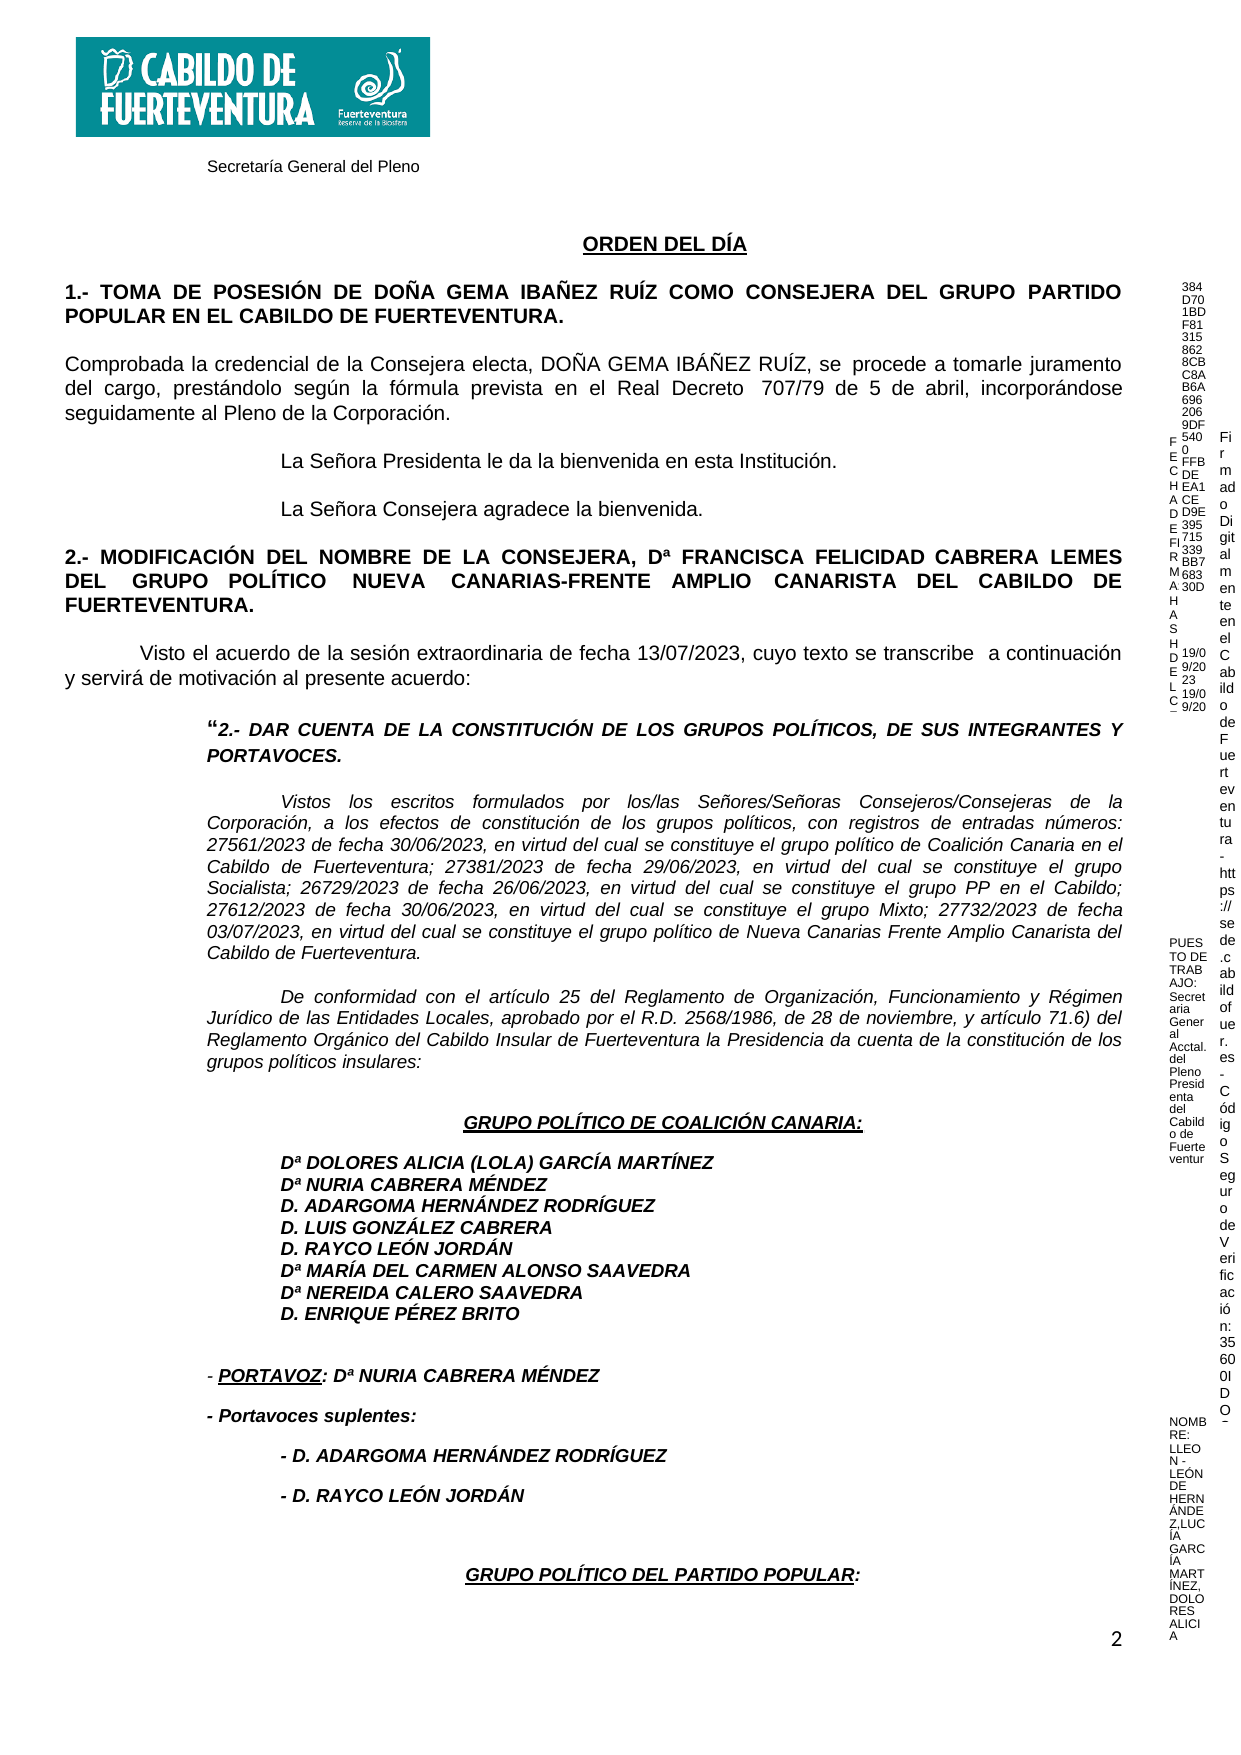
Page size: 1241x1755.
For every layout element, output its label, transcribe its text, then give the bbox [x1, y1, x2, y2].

subtitle [1179, 279, 1209, 593]
subtitle 2.- MODIFICACIÓN DEL NOMBRE DE LA CONSEJERA, Dª FRANCISCA FELICIDAD CABRERA LEMES DEL GRUPO POLÍTICO NUEVA CANARIAS-FRENTE AMPLIO CANARISTA DEL CABILDO DE FUERTEVENTURA. [64, 544, 1122, 617]
list [1209, 1484, 1241, 1506]
subtitle ORDEN DEL DÍA [89, 232, 1241, 256]
text GRUPO POLÍTICO DEL PARTIDO POPULAR: [465, 1564, 1167, 1586]
list D. ADARGOMA HERNÁNDEZ RODRÍGUEZ [280, 1444, 1167, 1466]
text La Señora Presidenta le da la bienvenida en esta Institución. La Señora Consejera agradece la bienvenida. [280, 448, 853, 521]
text D. LUIS GONZÁLEZ CABRERA [280, 1217, 1217, 1238]
text 384D701BDF813158628CBC8AB6A6962069DF5400 FFBDEEA1CED9E395715339BB768330D3CC2EDAE0 [1182, 282, 1207, 593]
text 19/09/2023 [1182, 687, 1209, 713]
text Comprobada la credencial de la Consejera electa, DOÑA GEMA IBÁÑEZ RUÍZ, se procede a tomarle juramento del cargo, prestándolo según la fórmula prevista en el Real Decreto 707/79 de 5 de abril, incorporándose seguidamente al Pleno de la Corporación. [64, 352, 1123, 424]
text - PORTAVOZ: Dª NURIA CABRERA MÉNDEZ [207, 1364, 1217, 1386]
text FECHA DE FIRMA: HASH DEL CERTIFICADO: [1169, 435, 1184, 712]
text Visto el acuerdo de la sesión extraordinaria de fecha 13/07/2023, cuyo texto se transcribe a continuación y servirá de motivación al presente acuerdo: [64, 641, 1123, 689]
text D. ENRIQUE PÉREZ BRITO [280, 1303, 1217, 1325]
text “2.- DAR CUENTA DE LA CONSTITUCIÓN DE LOS GRUPOS POLÍTICOS, DE SUS INTEGRANTES Y PORTAVOCES. [207, 715, 1123, 767]
text Secretaria General Acctal. del Pleno Presidenta del Cabildo de Fuerteventura [1169, 991, 1207, 1165]
list D. RAYCO LEÓN JORDÁN [280, 1484, 1167, 1506]
text Dª DOLORES ALICIA (LOLA) GARCÍA MARTÍNEZ Dª NURIA CABRERA MÉNDEZ [280, 1152, 717, 1195]
list NOMBRE: [1169, 1415, 1209, 1442]
list [1209, 1444, 1241, 1466]
text Firmado Digitalmente en el Cabildo de Fuerteventura - https://sede.cabildofuer.es - Código Seguro de Verificación: 35600IDOC2AD6EE74E15614D40AE [1219, 428, 1236, 1422]
text Vistos los escritos formulados por los/las Señores/Señoras Consejeros/Consejeras de la Corporación, a los efectos de constitución de los grupos políticos, con registros de entradas números: 27561/2023 de fecha 30/06/2023, en virtud del cual se constituye el grupo político de Coalición Canaria en el Cabildo de Fuerteventura; 27381/2023 de fecha 29/06/2023, en virtud del cual se constituye el grupo Socialista; 26729/2023 de fecha 26/06/2023, en virtud del cual se constituye el grupo PP en el Cabildo; 27612/2023 de fecha 30/06/2023, en virtud del cual se constituye el grupo Mixto; 27732/2023 de fecha 03/07/2023, en virtud del cual se constituye el grupo político de Nueva Canarias Frente Amplio Canarista del Cabildo de Fuerteventura. [207, 791, 1123, 964]
text PUESTO DE TRABAJO: [1169, 937, 1209, 991]
text D. ADARGOMA HERNÁNDEZ RODRÍGUEZ [280, 1196, 1217, 1217]
text GRUPO POLÍTICO DE COALICIÓN CANARIA: [463, 1112, 1167, 1133]
subtitle 1.- TOMA DE POSESIÓN DE DOÑA GEMA IBAÑEZ RUÍZ COMO CONSEJERA DEL GRUPO PARTIDO POPULAR EN EL CABILDO DE FUERTEVENTURA. [64, 280, 1122, 328]
text [1209, 1564, 1241, 1586]
list Portavoces suplentes: [207, 1404, 1241, 1648]
text D. RAYCO LEÓN JORDÁN [280, 1238, 1217, 1260]
list LLEON - LEÓN DE HERNÁNDEZ,LUCÍA GARCÍA MARTÍNEZ, DOLORES ALICIA [1169, 1443, 1207, 1643]
text De conformidad con el artículo 25 del Reglamento de Organización, Funcionamiento y Régimen Jurídico de las Entidades Locales, aprobado por el R.D. 2568/1986, de 28 de noviembre, y artículo 71.6) del Reglamento Orgánico del Cabildo Insular de Fuerteventura la Presidencia da cuenta de la constitución de los grupos políticos insulares: [207, 985, 1123, 1072]
text 19/09/2023 [1182, 647, 1209, 687]
text Dª MARÍA DEL CARMEN ALONSO SAAVEDRA Dª NEREIDA CALERO SAAVEDRA [280, 1260, 708, 1303]
